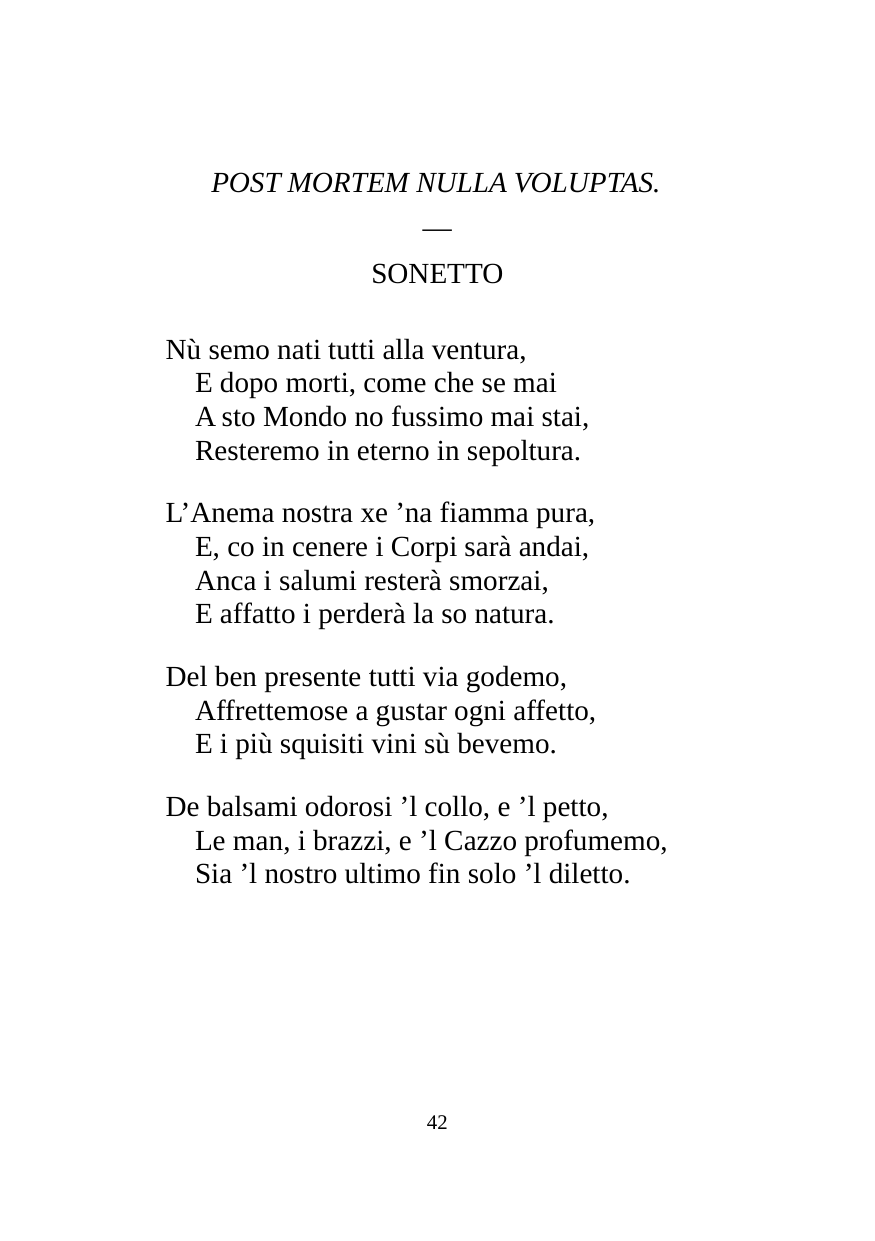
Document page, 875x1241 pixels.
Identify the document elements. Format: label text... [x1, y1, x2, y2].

text L’Anema nostra xe ’na fiamma pura, E, co in cenere i Corpi sarà andai, Anca i salumi resterà smorzai, E affatto i perderà la so natura. [165, 496, 768, 630]
text SONETTO [106, 257, 768, 290]
text Del ben presente tutti via godemo, Affrettemose a gustar ogni affetto, E i più squisiti vini sù bevemo. [165, 659, 768, 760]
text Nù semo nati tutti alla ventura, E dopo morti, come che se mai A sto Mondo no fussimo mai stai, Resteremo in eterno in sepoltura. [165, 332, 768, 466]
subtitle POST MORTEM NULLA VOLUPTAS. [106, 165, 768, 199]
text De balsami odorosi ’l collo, e ’l petto, Le man, i brazzi, e ’l Cazzo profumemo, Sia ’l nostro ultimo fin solo ’l diletto. [165, 789, 768, 890]
text — [106, 211, 768, 244]
